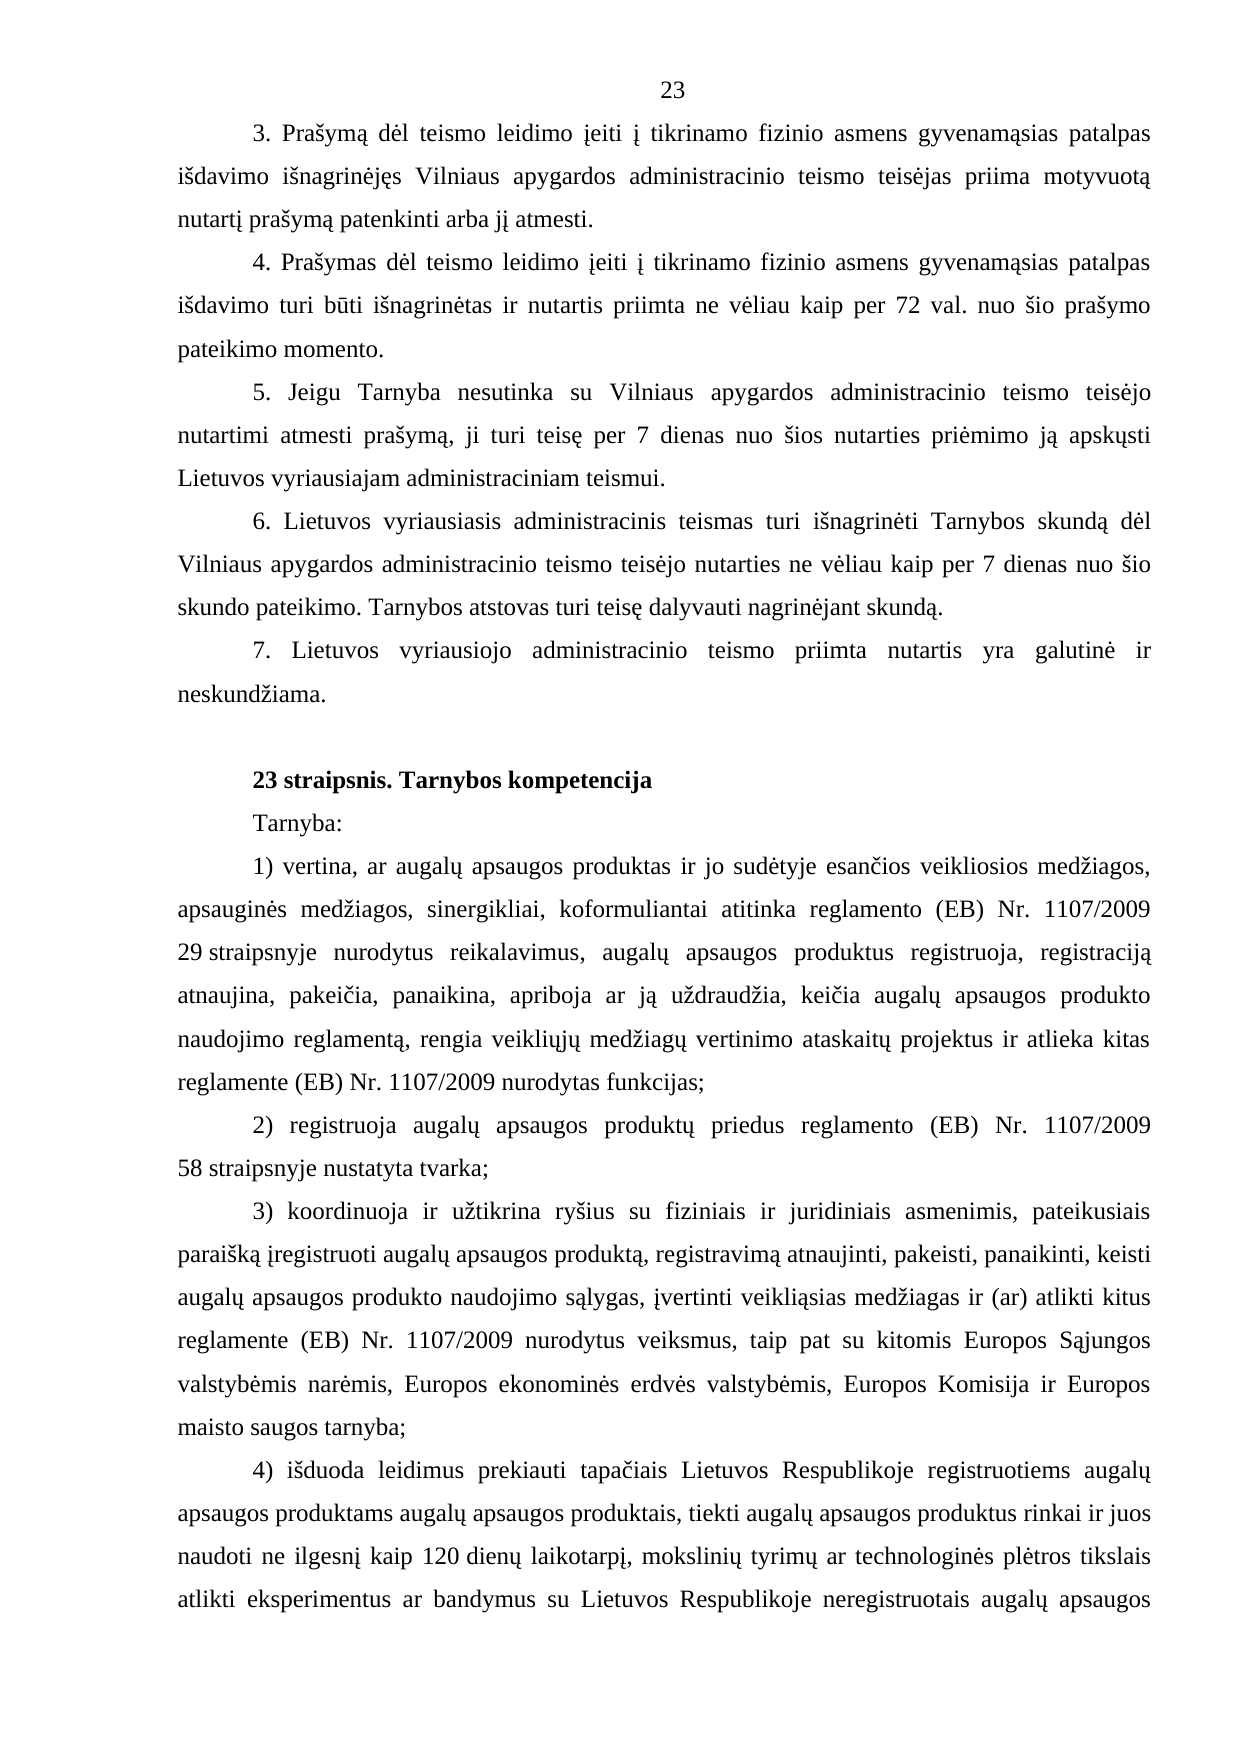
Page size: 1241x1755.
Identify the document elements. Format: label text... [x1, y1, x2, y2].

text 5. Jeigu Tarnyba nesutinka su Vilniaus apygardos administracinio teismo teisėjo nutartimi atmesti prašymą, ji turi teisę per 7 dienas nuo šios nutarties priėmimo ją apskųsti Lietuvos vyriausiajam administraciniam teismui. [177, 377, 1152, 492]
text 4. Prašymas dėl teismo leidimo įeiti į tikrinamo fizinio asmens gyvenamąsias patalpas išdavimo turi būti išnagrinėtas ir nutartis priimta ne vėliau kaip per 72 val. nuo šio prašymo pateikimo momento. [177, 247, 1152, 362]
text 3. Prašymą dėl teismo leidimo įeiti į tikrinamo fizinio asmens gyvenamąsias patalpas išdavimo išnagrinėjęs Vilniaus apygardos administracinio teismo teisėjas priima motyvuotą nutartį prašymą patenkinti arba jį atmesti. [177, 118, 1152, 233]
text 23 straipsnis. Tarnybos kompetencija [177, 765, 1152, 794]
text 4) išduoda leidimus prekiauti tapačiais Lietuvos Respublikoje registruotiems augalų apsaugos produktams augalų apsaugos produktais, tiekti augalų apsaugos produktus rinkai ir juos naudoti ne ilgesnį kaip 120 dienų laikotarpį, mokslinių tyrimų ar technologinės plėtros tikslais atlikti eksperimentus ar bandymus su Lietuvos Respublikoje neregistruotais augalų apsaugos [177, 1455, 1152, 1613]
text 1) vertina, ar augalų apsaugos produktas ir jo sudėtyje esančios veikliosios medžiagos, apsauginės medžiagos, sinergikliai, koformuliantai atitinka reglamento (EB) Nr. 1107/2009 29 straipsnyje nurodytus reikalavimus, augalų apsaugos produktus registruoja, registraciją atnaujina, pakeičia, panaikina, apriboja ar ją uždraudžia, keičia augalų apsaugos produkto naudojimo reglamentą, rengia veikliųjų medžiagų vertinimo ataskaitų projektus ir atlieka kitas reglamente (EB) Nr. 1107/2009 nurodytas funkcijas; [177, 851, 1152, 1096]
text 6. Lietuvos vyriausiasis administracinis teismas turi išnagrinėti Tarnybos skundą dėl Vilniaus apygardos administracinio teismo teisėjo nutarties ne vėliau kaip per 7 dienas nuo šio skundo pateikimo. Tarnybos atstovas turi teisę dalyvauti nagrinėjant skundą. [177, 506, 1152, 621]
text Tarnyba: [177, 808, 1152, 837]
text 3) koordinuoja ir užtikrina ryšius su fiziniais ir juridiniais asmenimis, pateikusiais paraišką įregistruoti augalų apsaugos produktą, registravimą atnaujinti, pakeisti, panaikinti, keisti augalų apsaugos produkto naudojimo sąlygas, įvertinti veikliąsias medžiagas ir (ar) atlikti kitus reglamente (EB) Nr. 1107/2009 nurodytus veiksmus, taip pat su kitomis Europos Sąjungos valstybėmis narėmis, Europos ekonominės erdvės valstybėmis, Europos Komisija ir Europos maisto saugos tarnyba; [177, 1196, 1152, 1441]
text 7. Lietuvos vyriausiojo administracinio teismo priimta nutartis yra galutinė ir neskundžiama. [177, 636, 1152, 707]
text 2) registruoja augalų apsaugos produktų priedus reglamento (EB) Nr. 1107/2009 58 straipsnyje nustatyta tvarka; [177, 1110, 1152, 1182]
